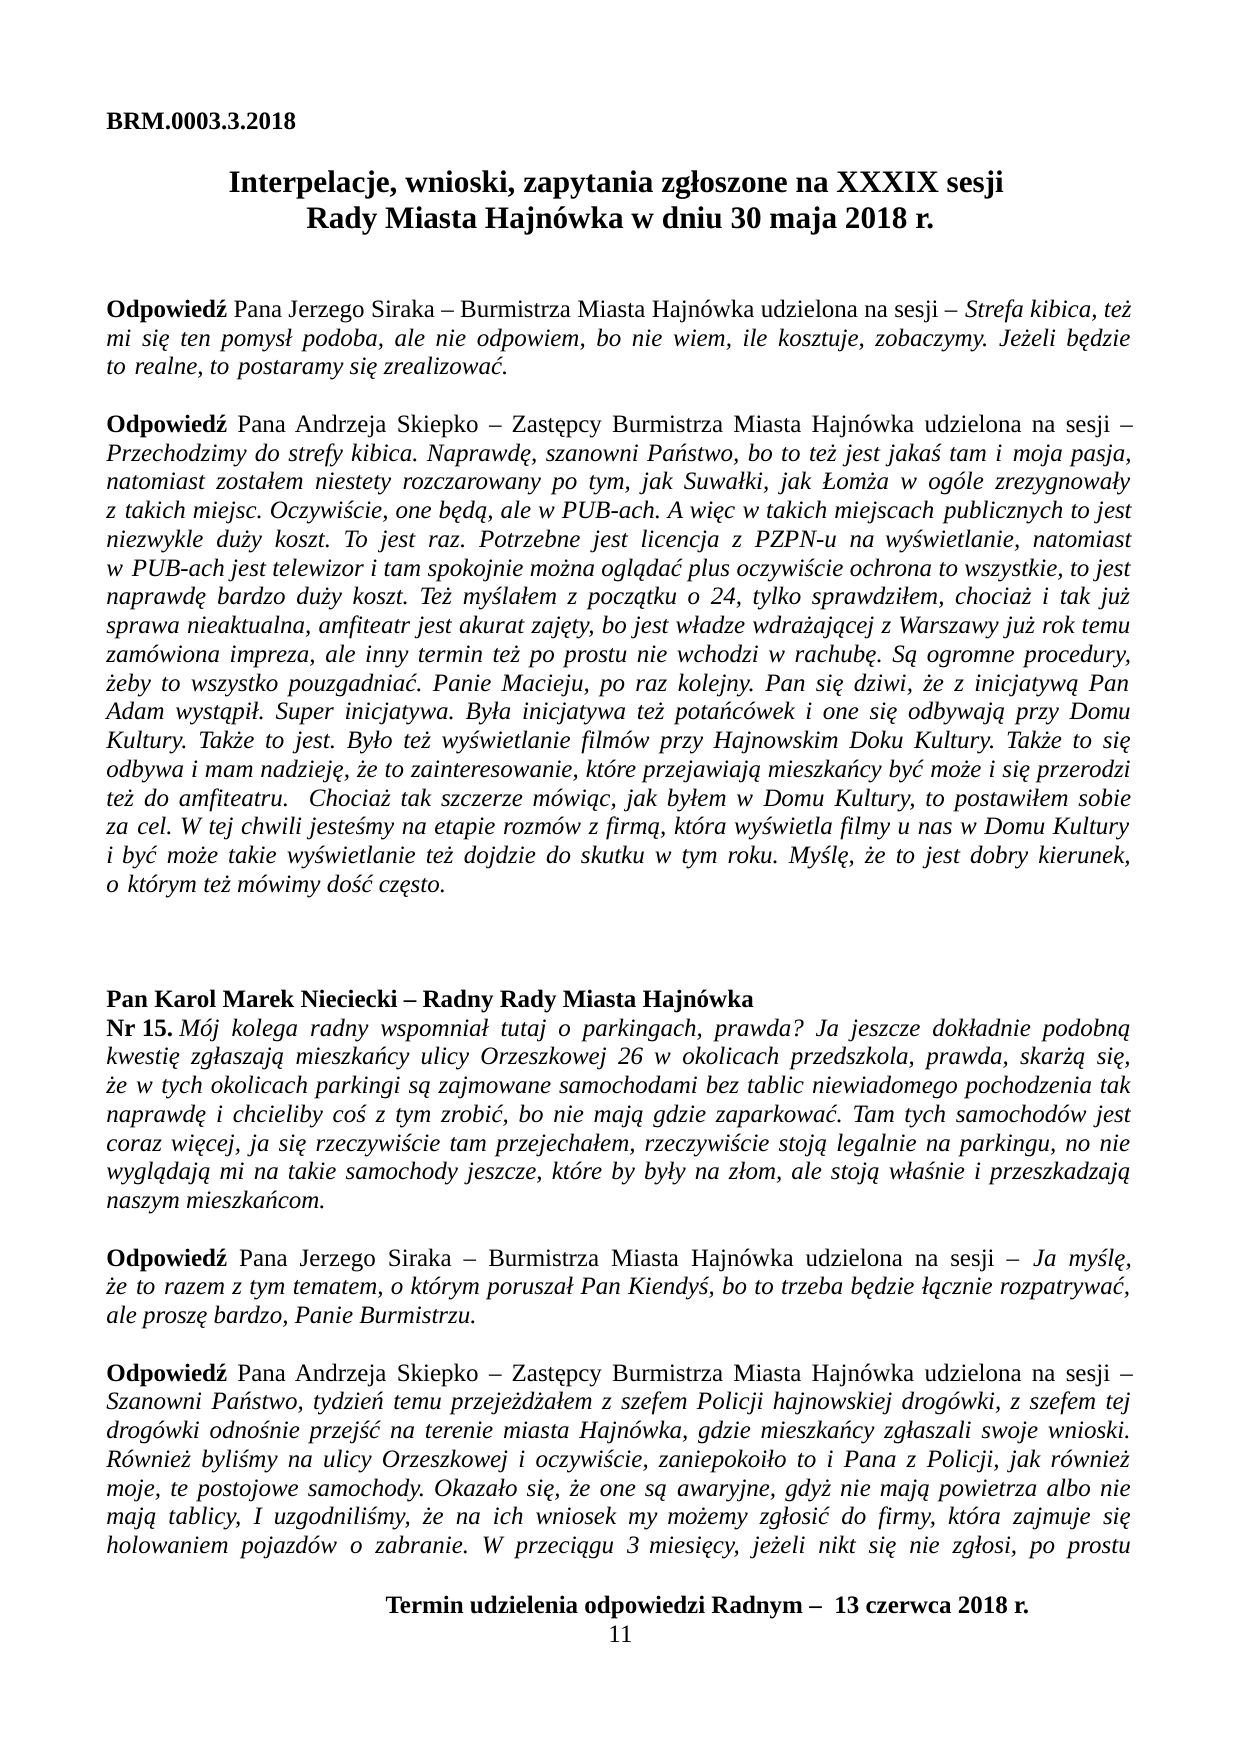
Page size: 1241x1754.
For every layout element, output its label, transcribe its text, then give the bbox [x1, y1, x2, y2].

text Pan Karol Marek Nieciecki – Radny Rady Miasta Hajnówka [106, 955, 1134, 1013]
text Odpowiedź Pana Jerzego Siraka – Burmistrza Miasta Hajnówka udzielona na sesji – Strefa kibica, też mi się ten pomysł podoba, ale nie odpowiem, bo nie wiem, ile kosztuje, zobaczymy. Jeżeli będzie to realne, to postaramy się zrealizować. [106, 294, 1134, 380]
text Nr 15. Mój kolega radny wspomniał tutaj o parkingach, prawda? Ja jeszcze dokładnie podobną kwestię zgłaszają mieszkańcy ulicy Orzeszkowej 26 w okolicach przedszkola, prawda, skarżą się, że w tych okolicach parkingi są zajmowane samochodami bez tablic niewiadomego pochodzenia tak naprawdę i chcieliby coś z tym zrobić, bo nie mają gdzie zaparkować. Tam tych samochodów jest coraz więcej, ja się rzeczywiście tam przejechałem, rzeczywiście stoją legalnie na parkingu, no nie wyglądają mi na takie samochody jeszcze, które by były na złom, ale stoją właśnie i przeszkadzają naszym mieszkańcom. [106, 1013, 1134, 1214]
text Odpowiedź Pana Andrzeja Skiepko – Zastępcy Burmistrza Miasta Hajnówka udzielona na sesji – Przechodzimy do strefy kibica. Naprawdę, szanowni Państwo, bo to też jest jakaś tam i moja pasja, natomiast zostałem niestety rozczarowany po tym, jak Suwałki, jak Łomża w ogóle zrezygnowały z takich miejsc. Oczywiście, one będą, ale w PUB-ach. A więc w takich miejscach publicznych to jest niezwykle duży koszt. To jest raz. Potrzebne jest licencja z PZPN-u na wyświetlanie, natomiast w PUB-ach jest telewizor i tam spokojnie można oglądać plus oczywiście ochrona to wszystkie, to jest naprawdę bardzo duży koszt. Też myślałem z początku o 24, tylko sprawdziłem, chociaż i tak już sprawa nieaktualna, amfiteatr jest akurat zajęty, bo jest władze wdrażającej z Warszawy już rok temu zamówiona impreza, ale inny termin też po prostu nie wchodzi w rachubę. Są ogromne procedury, żeby to wszystko pouzgadniać. Panie Macieju, po raz kolejny. Pan się dziwi, że z inicjatywą Pan Adam wystąpił. Super inicjatywa. Była inicjatywa też potańcówek i one się odbywają przy Domu Kultury. Także to jest. Było też wyświetlanie filmów przy Hajnowskim Doku Kultury. Także to się odbywa i mam nadzieję, że to zainteresowanie, które przejawiają mieszkańcy być może i się przerodzi też do amfiteatru. Chociaż tak szczerze mówiąc, jak byłem w Domu Kultury, to postawiłem sobie za cel. W tej chwili jesteśmy na etapie rozmów z firmą, która wyświetla filmy u nas w Domu Kultury i być może takie wyświetlanie też dojdzie do skutku w tym roku. Myślę, że to jest dobry kierunek, o którym też mówimy dość często. [106, 409, 1134, 898]
text Odpowiedź Pana Jerzego Siraka – Burmistrza Miasta Hajnówka udzielona na sesji – Ja myślę, że to razem z tym tematem, o którym poruszał Pan Kiendyś, bo to trzeba będzie łącznie rozpatrywać, ale proszę bardzo, Panie Burmistrzu. [106, 1243, 1134, 1329]
text Odpowiedź Pana Andrzeja Skiepko – Zastępcy Burmistrza Miasta Hajnówka udzielona na sesji – Szanowni Państwo, tydzień temu przejeżdżałem z szefem Policji hajnowskiej drogówki, z szefem tej drogówki odnośnie przejść na terenie miasta Hajnówka, gdzie mieszkańcy zgłaszali swoje wnioski. Również byliśmy na ulicy Orzeszkowej i oczywiście, zaniepokoiło to i Pana z Policji, jak również moje, te postojowe samochody. Okazało się, że one są awaryjne, gdyż nie mają powietrza albo nie mają tablicy, I uzgodniliśmy, że na ich wniosek my możemy zgłosić do firmy, która zajmuje się holowaniem pojazdów o zabranie. W przeciągu 3 miesięcy, jeżeli nikt się nie zgłosi, po prostu [106, 1358, 1134, 1559]
